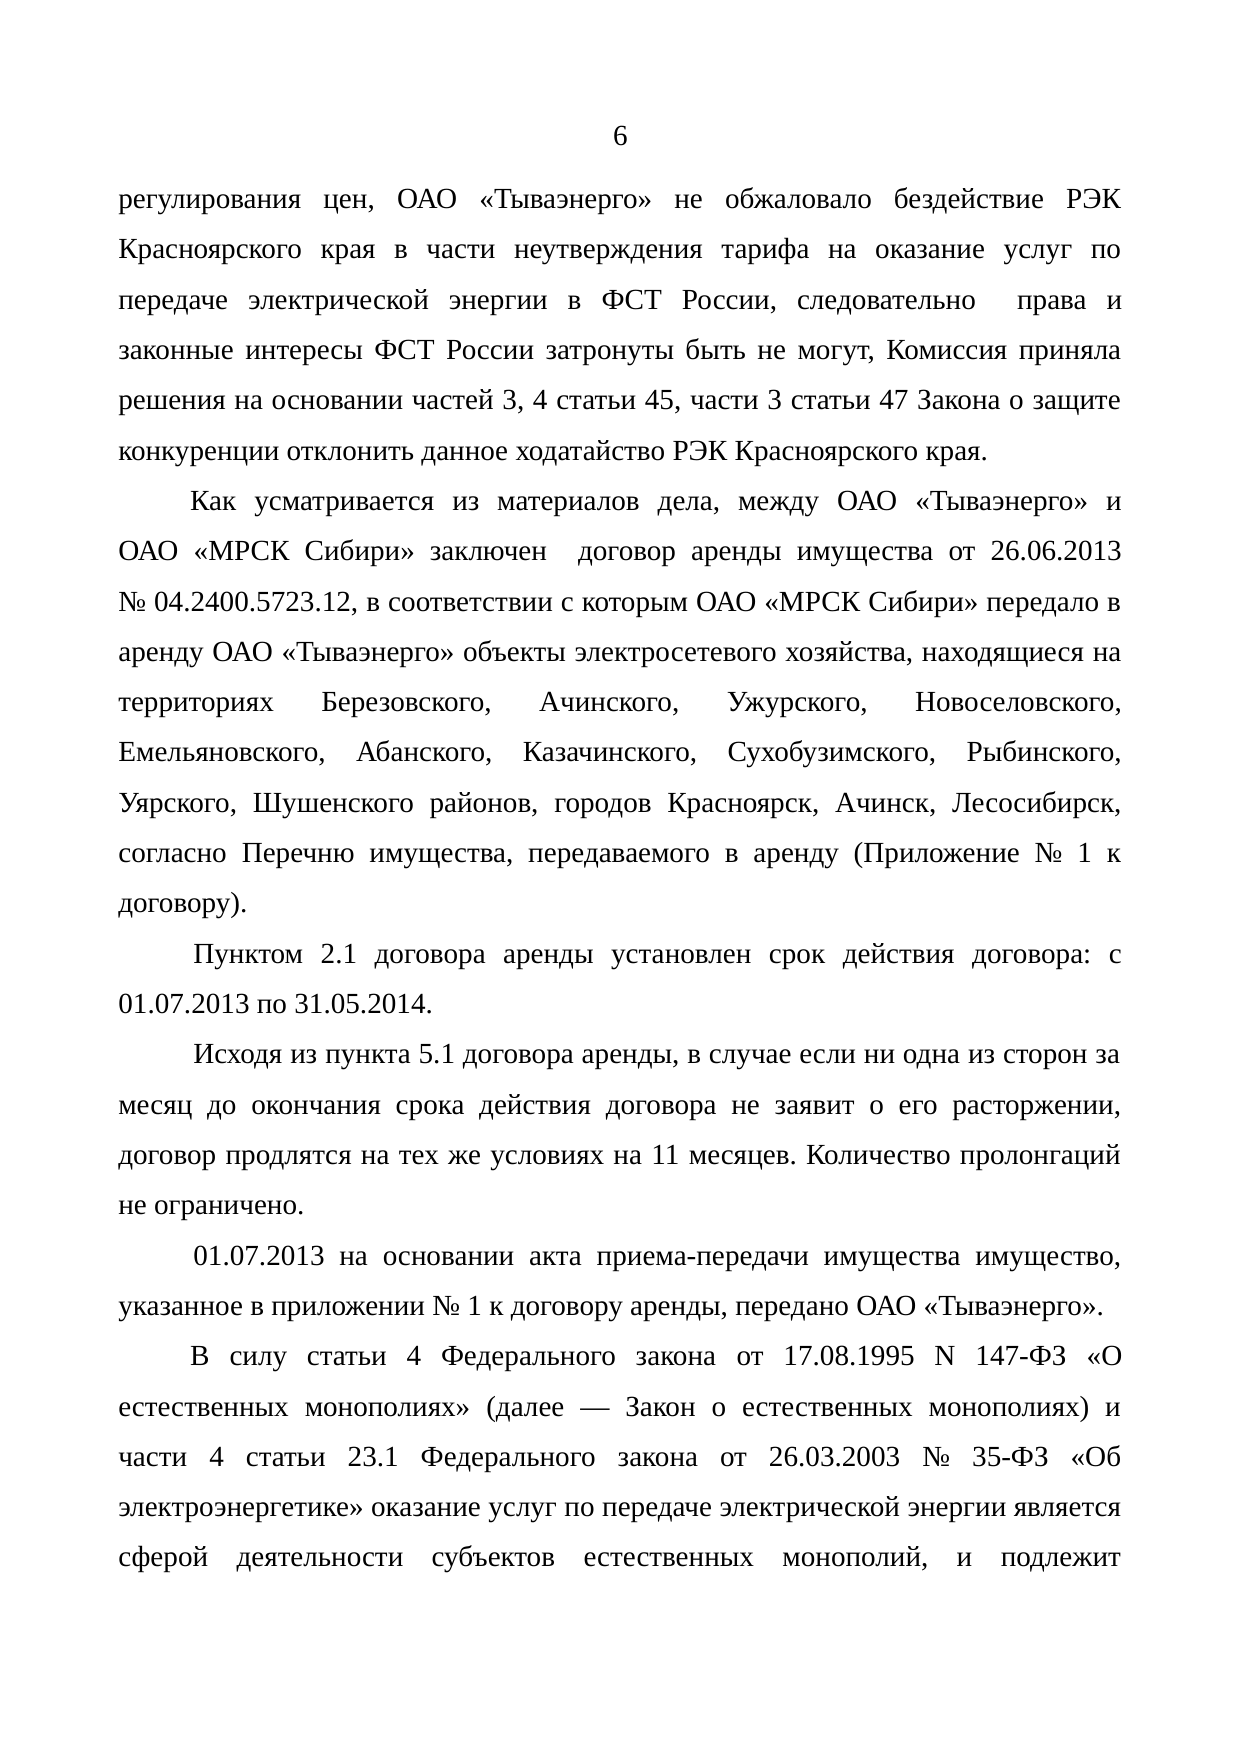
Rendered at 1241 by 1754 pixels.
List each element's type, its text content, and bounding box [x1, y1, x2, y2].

text регулирования цен, ОАО «Тываэнерго» не обжаловало бездействие РЭК Красноярского края в части неутверждения тарифа на оказание услуг по передаче электрической энергии в ФСТ России, следовательно права и законные интересы ФСТ России затронуты быть не могут, Комиссия приняла решения на основании частей 3, 4 статьи 45, части 3 статьи 47 Закона о защите конкуренции отклонить данное ходатайство РЭК Красноярского края. [118, 181, 1122, 466]
text Исходя из пункта 5.1 договора аренды, в случае если ни одна из сторон за месяц до окончания срока действия договора не заявит о его расторжении, договор продлятся на тех же условиях на 11 месяцев. Количество пролонгаций не ограничено. [118, 1036, 1122, 1221]
text Как усматривается из материалов дела, между ОАО «Тываэнерго» и ОАО «МРСК Сибири» заключен договор аренды имущества от 26.06.2013 № 04.2400.5723.12, в соответствии с которым ОАО «МРСК Сибири» передало в аренду ОАО «Тываэнерго» объекты электросетевого хозяйства, находящиеся на территориях Березовского, Ачинского, Ужурского, Новоселовского, Емельяновского, Абанского, Казачинского, Сухобузимского, Рыбинского, Уярского, Шушенского районов, городов Красноярск, Ачинск, Лесосибирск, согласно Перечню имущества, передаваемого в аренду (Приложение № 1 к договору). [118, 483, 1122, 919]
text 01.07.2013 на основании акта приема-передачи имущества имущество, указанное в приложении № 1 к договору аренды, передано ОАО «Тываэнерго». [118, 1238, 1122, 1322]
text Пунктом 2.1 договора аренды установлен срок действия договора: с 01.07.2013 по 31.05.2014. [118, 936, 1122, 1020]
text В силу статьи 4 Федерального закона от 17.08.1995 N 147-ФЗ «О естественных монополиях» (далее — Закон о естественных монополиях) и части 4 статьи 23.1 Федерального закона от 26.03.2003 № 35-ФЗ «Об электроэнергетике» оказание услуг по передаче электрической энергии является сферой деятельности субъектов естественных монополий, и подлежит [118, 1338, 1122, 1573]
